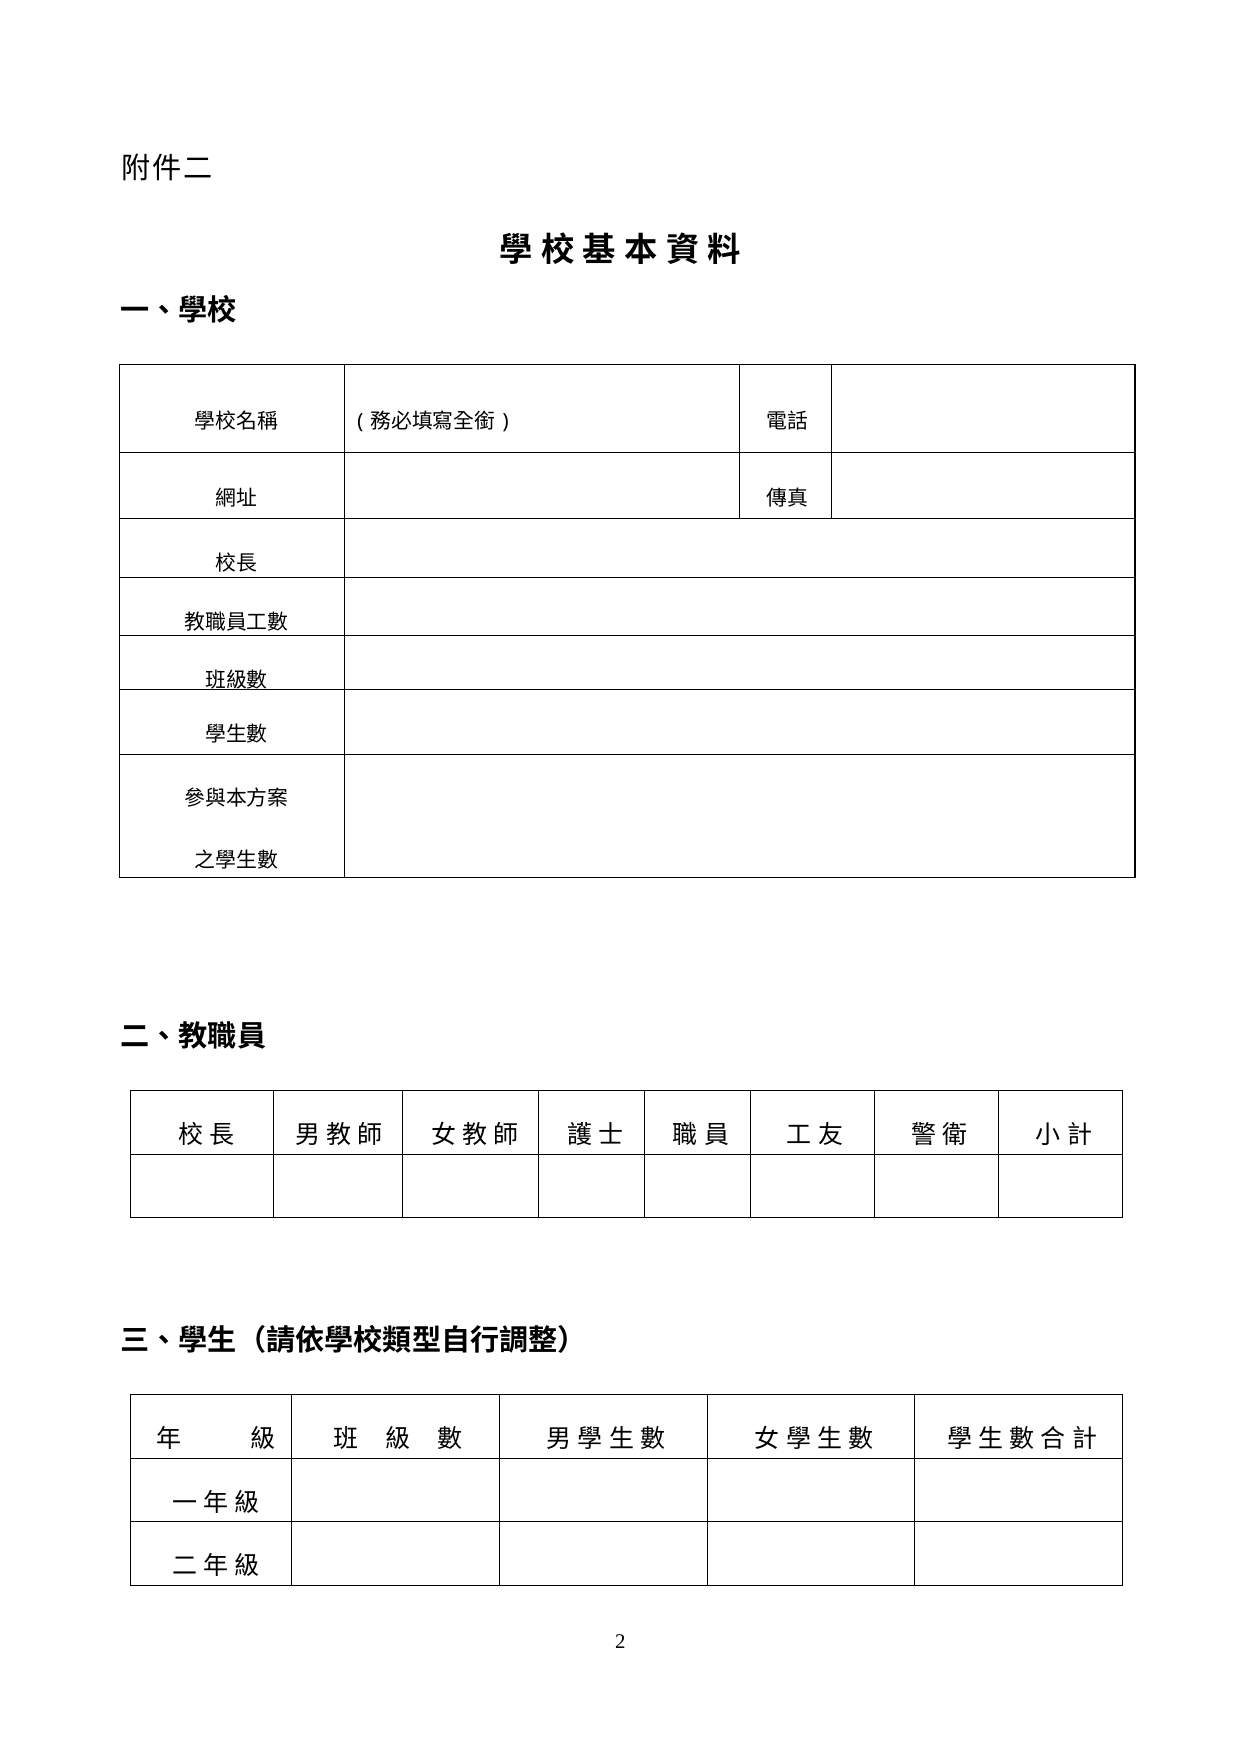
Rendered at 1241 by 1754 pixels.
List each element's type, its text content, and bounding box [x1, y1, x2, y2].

table_header 學校名稱 [120, 365, 344, 452]
table_cell 班級數 [120, 636, 344, 689]
table_header 男教師 [274, 1091, 402, 1153]
table_cell 二年級 [131, 1522, 291, 1585]
table_cell [345, 519, 1134, 577]
table_cell [345, 578, 1134, 635]
table_header 校長 [131, 1091, 273, 1153]
table_cell 傳真 [740, 453, 831, 518]
table_cell 一年級 [131, 1459, 291, 1521]
table_cell [274, 1155, 402, 1217]
table_cell [131, 1155, 273, 1217]
table_cell [645, 1155, 750, 1217]
table_cell [999, 1155, 1122, 1217]
table_cell 學生數 [120, 690, 344, 754]
table_cell [708, 1522, 914, 1585]
text 學校基本資料 [120, 205, 1120, 267]
table_header (務必填寫全銜) [345, 365, 739, 452]
table_cell [500, 1522, 707, 1585]
table_header 男學生數 [500, 1395, 707, 1458]
table_cell [832, 453, 1134, 518]
table_header 電話 [740, 365, 831, 452]
table_header [832, 365, 1134, 452]
table_header 年 級 [131, 1395, 291, 1458]
table_cell [915, 1459, 1122, 1521]
table_cell [875, 1155, 998, 1217]
table_header 班 級 數 [292, 1395, 499, 1458]
table_cell [708, 1459, 914, 1521]
table_header 女學生數 [708, 1395, 914, 1458]
table_header 職員 [645, 1091, 750, 1153]
table_header 小計 [999, 1091, 1122, 1153]
text 附件二 [120, 124, 1120, 186]
table_cell 教職員工數 [120, 578, 344, 635]
table_header 警衛 [875, 1091, 998, 1153]
table_cell [539, 1155, 644, 1217]
text 二、教職員 [120, 1012, 1120, 1054]
table_cell [345, 755, 1134, 877]
table_header 女教師 [403, 1091, 538, 1153]
table_cell [915, 1522, 1122, 1585]
table_cell [500, 1459, 707, 1521]
table_header 學生數合計 [915, 1395, 1122, 1458]
table_cell 參與本方案 之學生數 [120, 755, 344, 877]
text 三、學生（請依學校類型自行調整） [120, 1316, 1120, 1358]
table_cell 校長 [120, 519, 344, 577]
table_cell [345, 636, 1134, 689]
table_header 工友 [751, 1091, 874, 1153]
text 一、學校 [120, 286, 1120, 328]
table_cell [751, 1155, 874, 1217]
table_cell [403, 1155, 538, 1217]
table_cell [345, 453, 739, 518]
table_header 護士 [539, 1091, 644, 1153]
table_cell 網址 [120, 453, 344, 518]
table_cell [345, 690, 1134, 754]
table_cell [292, 1459, 499, 1521]
table_cell [292, 1522, 499, 1585]
